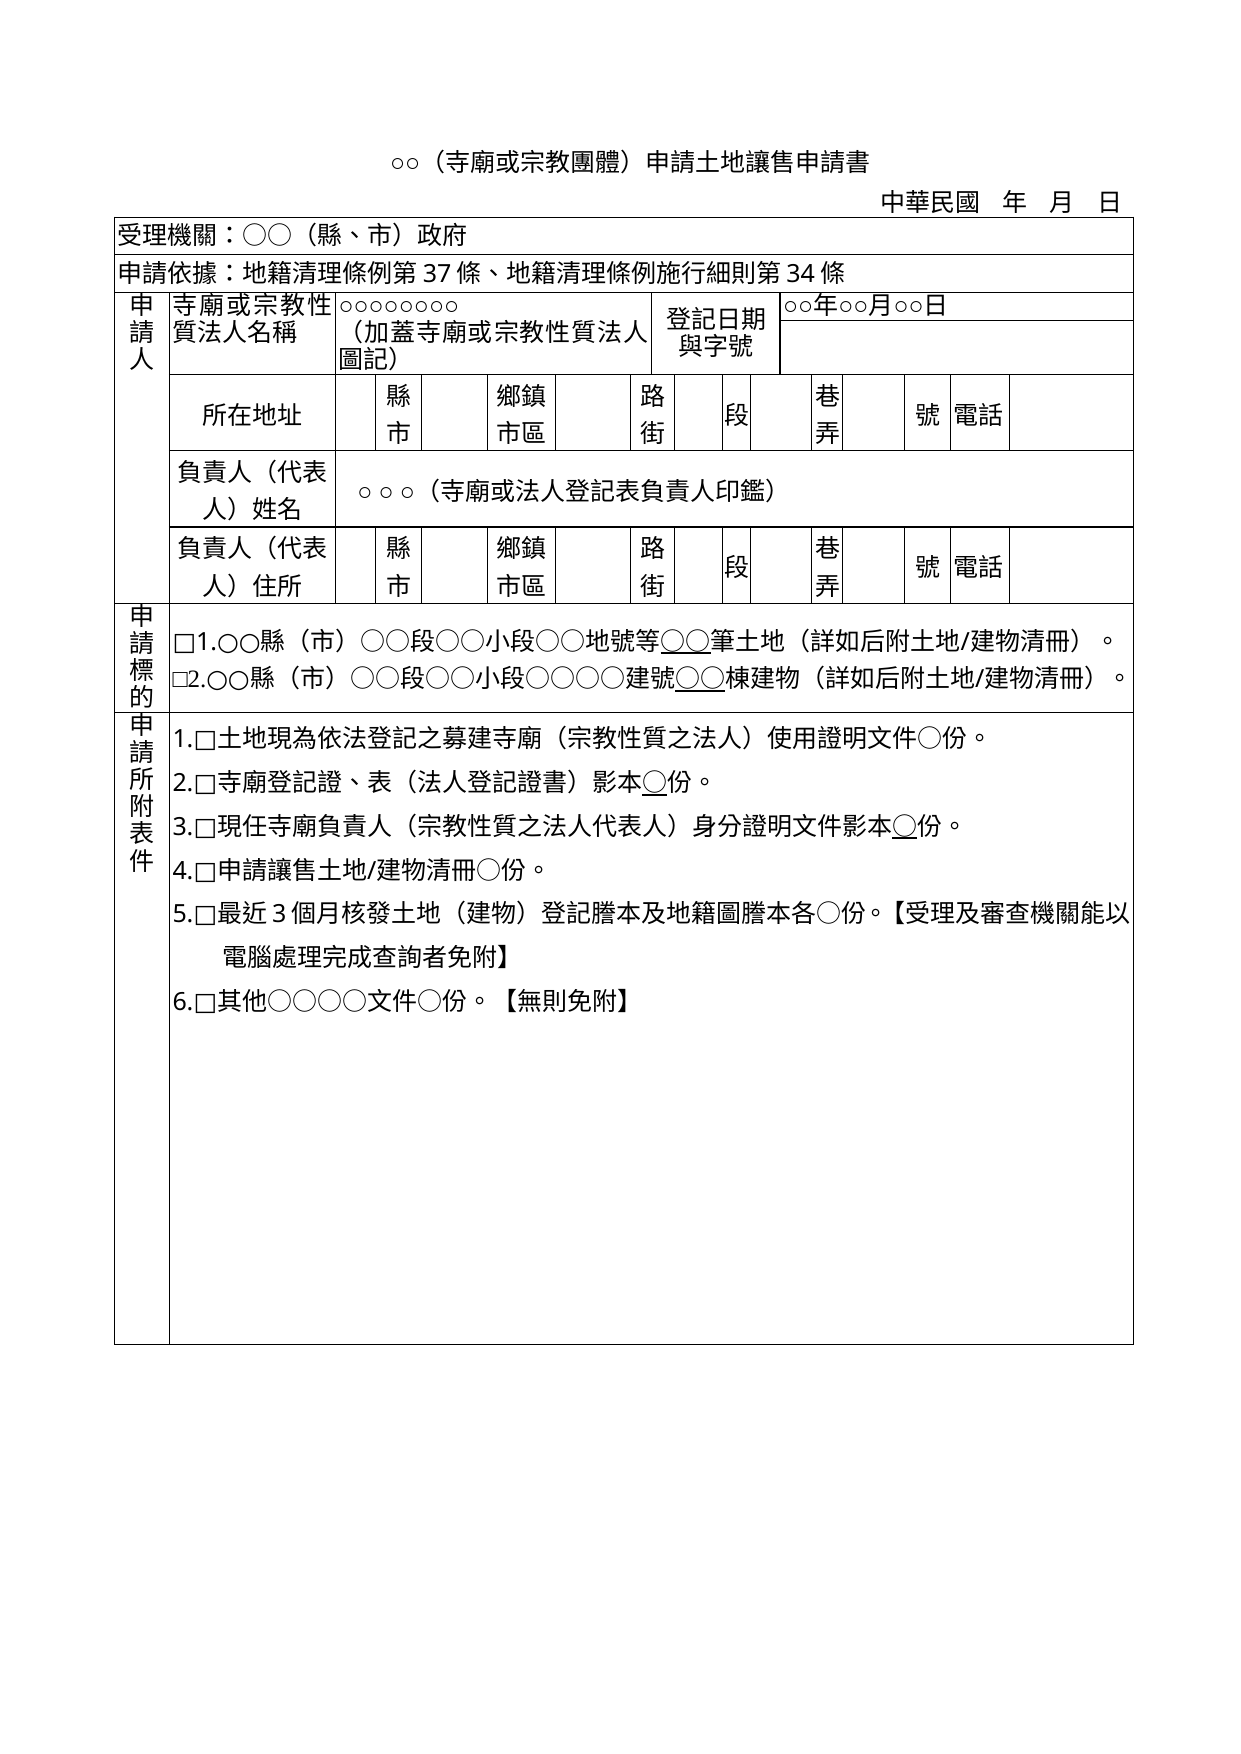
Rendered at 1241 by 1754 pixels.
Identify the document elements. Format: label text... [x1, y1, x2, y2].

table_cell ○ ○ ○（寺廟或法人登記表負責人印鑑） [336, 451, 1133, 526]
table_cell 巷 弄 [812, 375, 842, 450]
table_cell 號 [905, 375, 950, 450]
table_cell 路 街 [631, 375, 674, 450]
table_cell ○○○○○○○○ （加蓋寺廟或宗教性質法人圖記） [336, 293, 651, 374]
table_cell ○○年○○月○○日 [781, 293, 1133, 320]
table_cell 段 [723, 375, 750, 450]
text ○○（寺廟或宗教團體）申請土地讓售申請書 [118, 150, 1142, 177]
table_cell 鄉鎮 市區 [488, 528, 555, 602]
table_cell [556, 375, 630, 450]
table_cell [751, 375, 811, 450]
table_cell 電話 [951, 375, 1009, 450]
table_cell 縣 市 [376, 375, 421, 450]
table_cell [751, 528, 811, 602]
table_cell [781, 321, 1133, 374]
table_header 受理機關：○○（縣、市）政府 [115, 218, 1133, 254]
table_cell 負責人（代表人）住所 [170, 528, 335, 602]
table_cell 鄉鎮 市區 [488, 375, 555, 450]
table_cell 巷 弄 [812, 528, 842, 602]
table_cell 電話 [951, 528, 1009, 602]
table_cell □1.○○縣（市）○○段○○小段○○地號等○○筆土地（詳如后附土地/建物清冊）。 □2.○○縣（市）○○段○○小段○○○○建號○○棟建物（詳如后附土地/建物清冊）。 [170, 604, 1133, 712]
table_cell [675, 528, 722, 602]
table_cell 路 街 [631, 528, 674, 602]
table_cell [336, 375, 375, 450]
table_cell [556, 528, 630, 602]
table_cell [843, 528, 904, 602]
table_cell 段 [723, 528, 750, 602]
table_cell [1010, 375, 1133, 450]
table_cell [422, 375, 487, 450]
table_cell 所在地址 [170, 375, 335, 450]
table_cell [336, 528, 375, 602]
table_cell 寺廟或宗教性質法人名稱 [170, 293, 335, 374]
table_cell 號 [905, 528, 950, 602]
table_cell 申請 所附表件 [115, 713, 169, 1344]
table_cell 縣 市 [376, 528, 421, 602]
table_cell 申請標的 [115, 604, 169, 712]
table_cell 申請 人 [115, 293, 169, 602]
text 中華民國 年 月 日 [118, 189, 1122, 217]
table_cell [843, 375, 904, 450]
table_cell 負責人（代表人）姓名 [170, 451, 335, 526]
table_cell [675, 375, 722, 450]
table_cell 申請依據：地籍清理條例第37條、地籍清理條例施行細則第34條 [115, 255, 1133, 292]
table_cell [422, 528, 487, 602]
table_cell [1010, 528, 1133, 602]
table_cell 登記日期與字號 [652, 293, 779, 374]
table_cell 1.□土地現為依法登記之募建寺廟（宗教性質之法人）使用證明文件○份。 2.□寺廟登記證、表（法人登記證書）影本○份。 3.□現任寺廟負責人（宗教性質之法人代表人）身分證明文件影本○份。 4.□申請讓售土地/建物清冊○份。 5.□最近3個月核發土地（建物）登記謄本及地籍圖謄本各○份。【受理及審查機關能以電腦處理完成查詢者免附】 6.□其他○○○○文件○份。【無則免附】 [170, 713, 1133, 1344]
